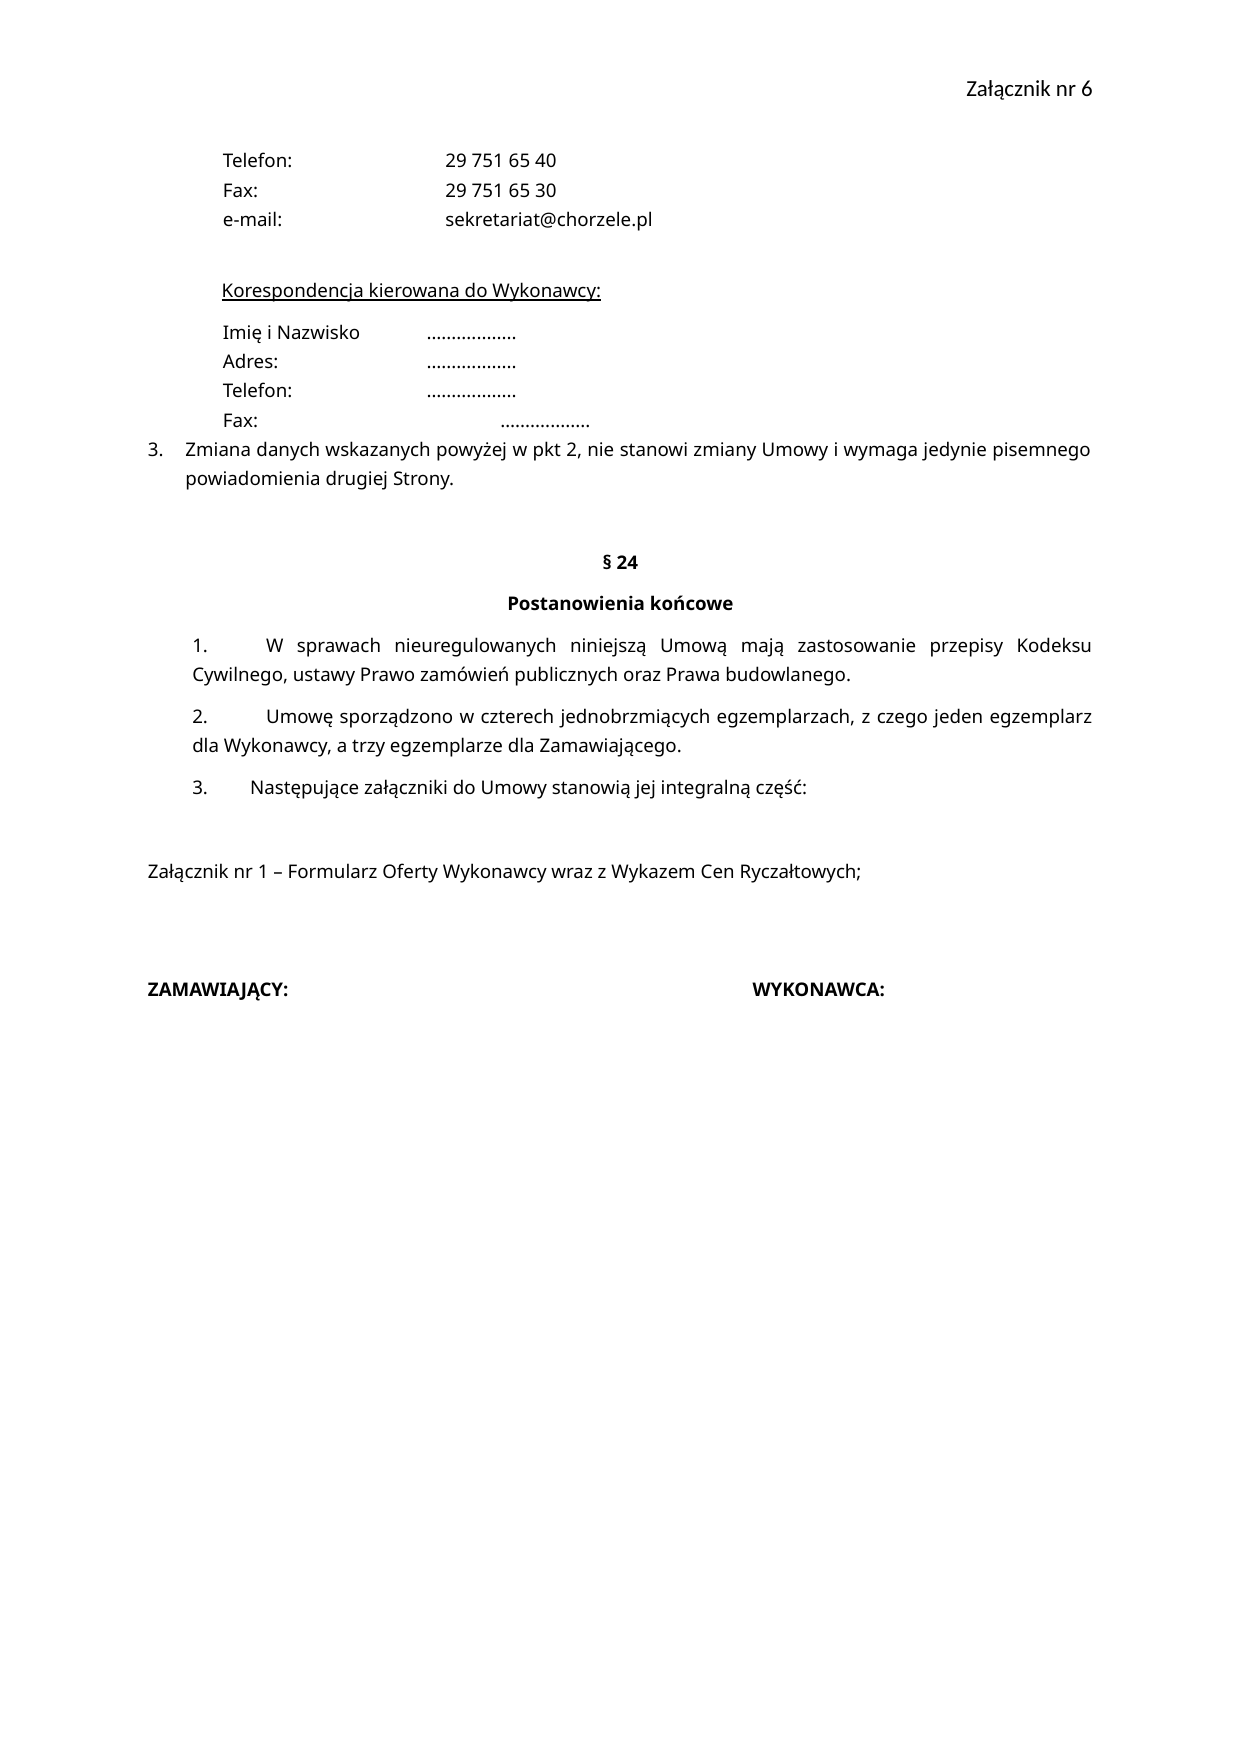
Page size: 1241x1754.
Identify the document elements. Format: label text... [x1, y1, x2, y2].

text § 24 [148, 549, 1093, 574]
text Telefon: 29 751 65 40 [223, 148, 1093, 173]
list Umowę sporządzono w czterech jednobrzmiących egzemplarzach, z czego jeden egzemplarz dla Wykonawcy, a trzy egzemplarze dla Zamawiającego. [192, 703, 1093, 758]
text Załącznik nr 1 – Formularz Oferty Wykonawcy wraz z Wykazem Cen Ryczałtowych; [148, 858, 1093, 884]
list W sprawach nieuregulowanych niniejszą Umową mają zastosowanie przepisy Kodeksu Cywilnego, ustawy Prawo zamówień publicznych oraz Prawa budowlanego. [192, 632, 1093, 687]
list Następujące załączniki do Umowy stanowią jej integralną część: [192, 774, 1093, 800]
list Zmiana danych wskazanych powyżej w pkt 2, nie stanowi zmiany Umowy i wymaga jedynie pisemnego powiadomienia drugiej Strony. [148, 436, 1093, 491]
text Postanowienia końcowe [148, 591, 1093, 616]
text ZAMAWIAJĄCY: WYKONAWCA: [148, 976, 1093, 1002]
text Imię i Nazwisko …............... [223, 319, 1093, 344]
text e-mail: sekretariat@chorzele.pl [223, 206, 1093, 232]
text Fax: 29 751 65 30 [223, 177, 1093, 202]
text Telefon: …............... [223, 378, 1093, 403]
text Fax: …............... [223, 407, 1093, 432]
text Korespondencja kierowana do Wykonawcy: [148, 277, 1093, 303]
text Adres: …............... [223, 348, 1093, 374]
